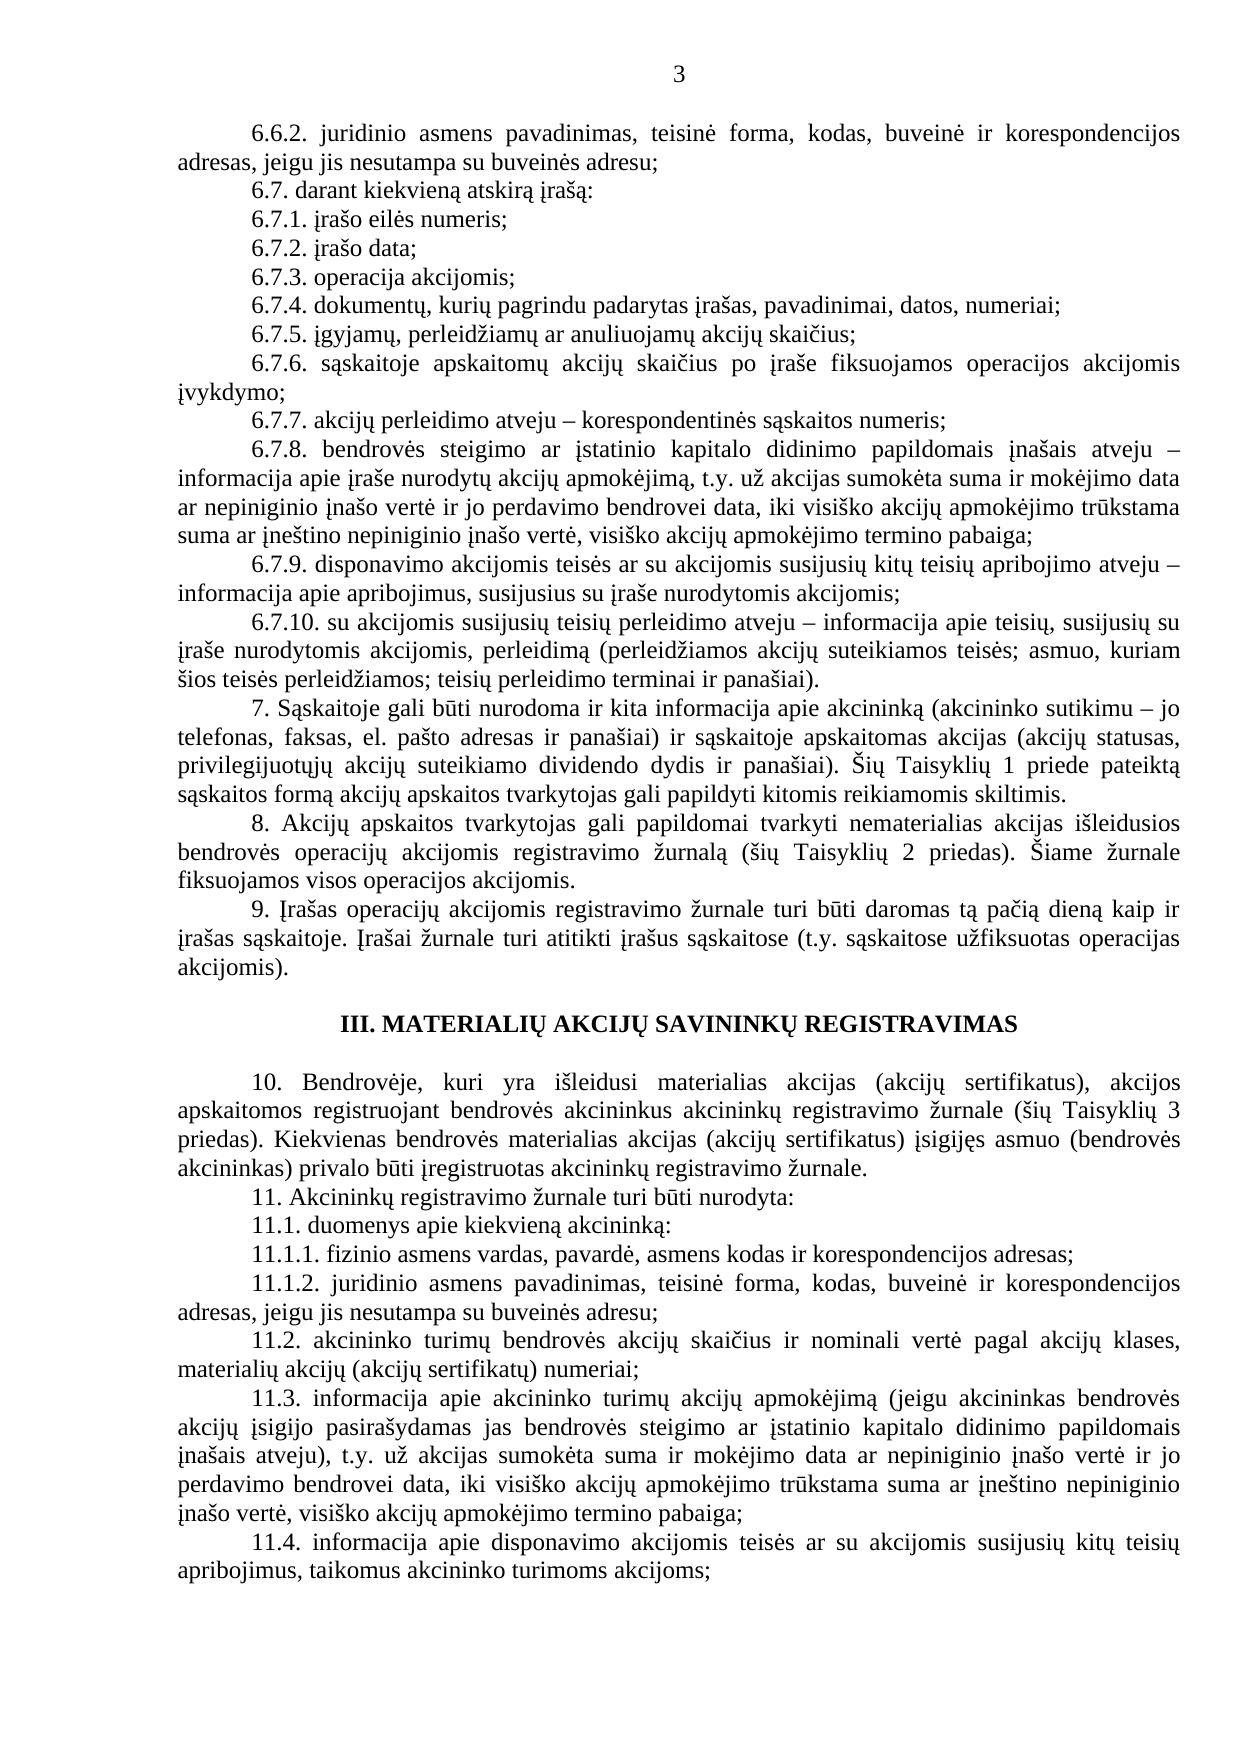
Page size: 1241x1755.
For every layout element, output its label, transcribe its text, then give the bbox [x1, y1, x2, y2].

text 6.7.2. įrašo data; [177, 233, 1181, 262]
text 6.7.6. sąskaitoje apskaitomų akcijų skaičius po įraše fiksuojamos operacijos akcijomis įvykdymo; [177, 348, 1181, 406]
text 10. Bendrovėje, kuri yra išleidusi materialias akcijas (akcijų sertifikatus), akcijos apskaitomos registruojant bendrovės akcininkus akcininkų registravimo žurnale (šių Taisyklių 3 priedas). Kiekvienas bendrovės materialias akcijas (akcijų sertifikatus) įsigijęs asmuo (bendrovės akcininkas) privalo būti įregistruotas akcininkų registravimo žurnale. [177, 1067, 1181, 1182]
text 7. Sąskaitoje gali būti nurodoma ir kita informacija apie akcininką (akcininko sutikimu – jo telefonas, faksas, el. pašto adresas ir panašiai) ir sąskaitoje apskaitomas akcijas (akcijų statusas, privilegijuotųjų akcijų suteikiamo dividendo dydis ir panašiai). Šių Taisyklių 1 priede pateiktą sąskaitos formą akcijų apskaitos tvarkytojas gali papildyti kitomis reikiamomis skiltimis. [177, 693, 1181, 808]
text 6.7.3. operacija akcijomis; [177, 262, 1181, 291]
text 9. Įrašas operacijų akcijomis registravimo žurnale turi būti daromas tą pačią dieną kaip ir įrašas sąskaitoje. Įrašai žurnale turi atitikti įrašus sąskaitose (t.y. sąskaitose užfiksuotas operacijas akcijomis). [177, 894, 1181, 981]
text 11.1.2. juridinio asmens pavadinimas, teisinė forma, kodas, buveinė ir korespondencijos adresas, jeigu jis nesutampa su buveinės adresu; [177, 1268, 1181, 1326]
text 6.7.9. disponavimo akcijomis teisės ar su akcijomis susijusių kitų teisių apribojimo atveju – informacija apie apribojimus, susijusius su įraše nurodytomis akcijomis; [177, 549, 1181, 607]
text 11.1. duomenys apie kiekvieną akcininką: [177, 1211, 1181, 1239]
text 8. Akcijų apskaitos tvarkytojas gali papildomai tvarkyti nematerialias akcijas išleidusios bendrovės operacijų akcijomis registravimo žurnalą (šių Taisyklių 2 priedas). Šiame žurnale fiksuojamos visos operacijos akcijomis. [177, 808, 1181, 894]
text 11.3. informacija apie akcininko turimų akcijų apmokėjimą (jeigu akcininkas bendrovės akcijų įsigijo pasirašydamas jas bendrovės steigimo ar įstatinio kapitalo didinimo papildomais įnašais atveju), t.y. už akcijas sumokėta suma ir mokėjimo data ar nepiniginio įnašo vertė ir jo perdavimo bendrovei data, iki visiško akcijų apmokėjimo trūkstama suma ar įneštino nepiniginio įnašo vertė, visiško akcijų apmokėjimo termino pabaiga; [177, 1383, 1181, 1527]
text 11.1.1. fizinio asmens vardas, pavardė, asmens kodas ir korespondencijos adresas; [177, 1239, 1181, 1268]
text 6.7. darant kiekvieną atskirą įrašą: [177, 176, 1181, 204]
text 11.2. akcininko turimų bendrovės akcijų skaičius ir nominali vertė pagal akcijų klases, materialių akcijų (akcijų sertifikatų) numeriai; [177, 1326, 1181, 1383]
text 6.6.2. juridinio asmens pavadinimas, teisinė forma, kodas, buveinė ir korespondencijos adresas, jeigu jis nesutampa su buveinės adresu; [177, 118, 1181, 176]
text III. MATERIALIŲ AKCIJŲ SAVININKŲ REGISTRAVIMAS [177, 1009, 1181, 1038]
text 6.7.1. įrašo eilės numeris; [177, 204, 1181, 233]
text 6.7.4. dokumentų, kurių pagrindu padarytas įrašas, pavadinimai, datos, numeriai; [177, 291, 1181, 319]
text 6.7.10. su akcijomis susijusių teisių perleidimo atveju – informacija apie teisių, susijusių su įraše nurodytomis akcijomis, perleidimą (perleidžiamos akcijų suteikiamos teisės; asmuo, kuriam šios teisės perleidžiamos; teisių perleidimo terminai ir panašiai). [177, 607, 1181, 693]
text 11. Akcininkų registravimo žurnale turi būti nurodyta: [177, 1182, 1181, 1211]
text 6.7.5. įgyjamų, perleidžiamų ar anuliuojamų akcijų skaičius; [177, 319, 1181, 348]
text 6.7.8. bendrovės steigimo ar įstatinio kapitalo didinimo papildomais įnašais atveju – informacija apie įraše nurodytų akcijų apmokėjimą, t.y. už akcijas sumokėta suma ir mokėjimo data ar nepiniginio įnašo vertė ir jo perdavimo bendrovei data, iki visiško akcijų apmokėjimo trūkstama suma ar įneštino nepiniginio įnašo vertė, visiško akcijų apmokėjimo termino pabaiga; [177, 434, 1181, 549]
text 6.7.7. akcijų perleidimo atveju – korespondentinės sąskaitos numeris; [177, 406, 1181, 434]
text 11.4. informacija apie disponavimo akcijomis teisės ar su akcijomis susijusių kitų teisių apribojimus, taikomus akcininko turimoms akcijoms; [177, 1527, 1181, 1584]
